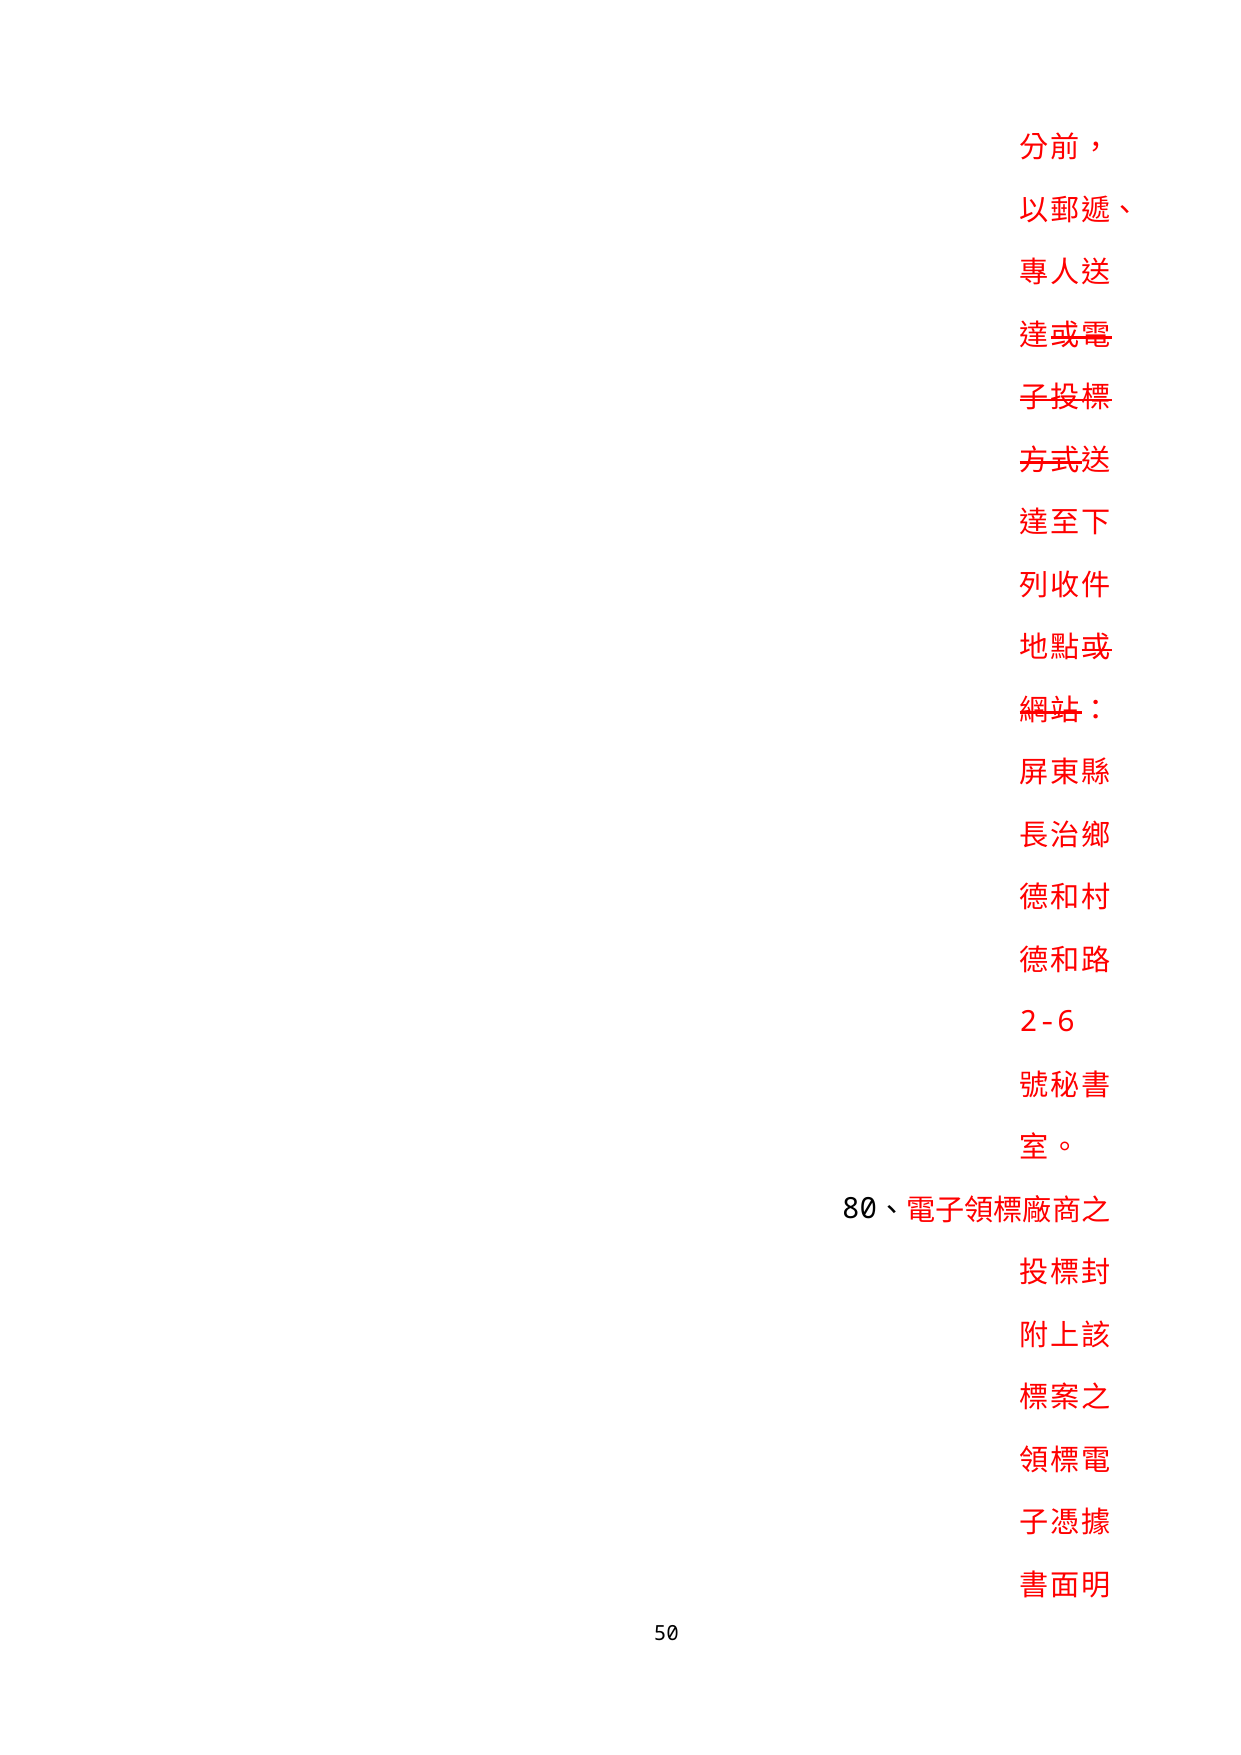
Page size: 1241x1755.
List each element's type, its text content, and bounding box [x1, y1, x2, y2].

list 電子領標廠商之投標封附上該標案之領標電子憑據書面明 [842, 1166, 1110, 1603]
list 投標文件須於104年10月16日17 時00分前，以郵遞、專人送達或電子投標方式送達至下列收件地點或網站：屏東縣長治鄉德和村德和路2-6號秘書室。 [842, 103, 1110, 1166]
